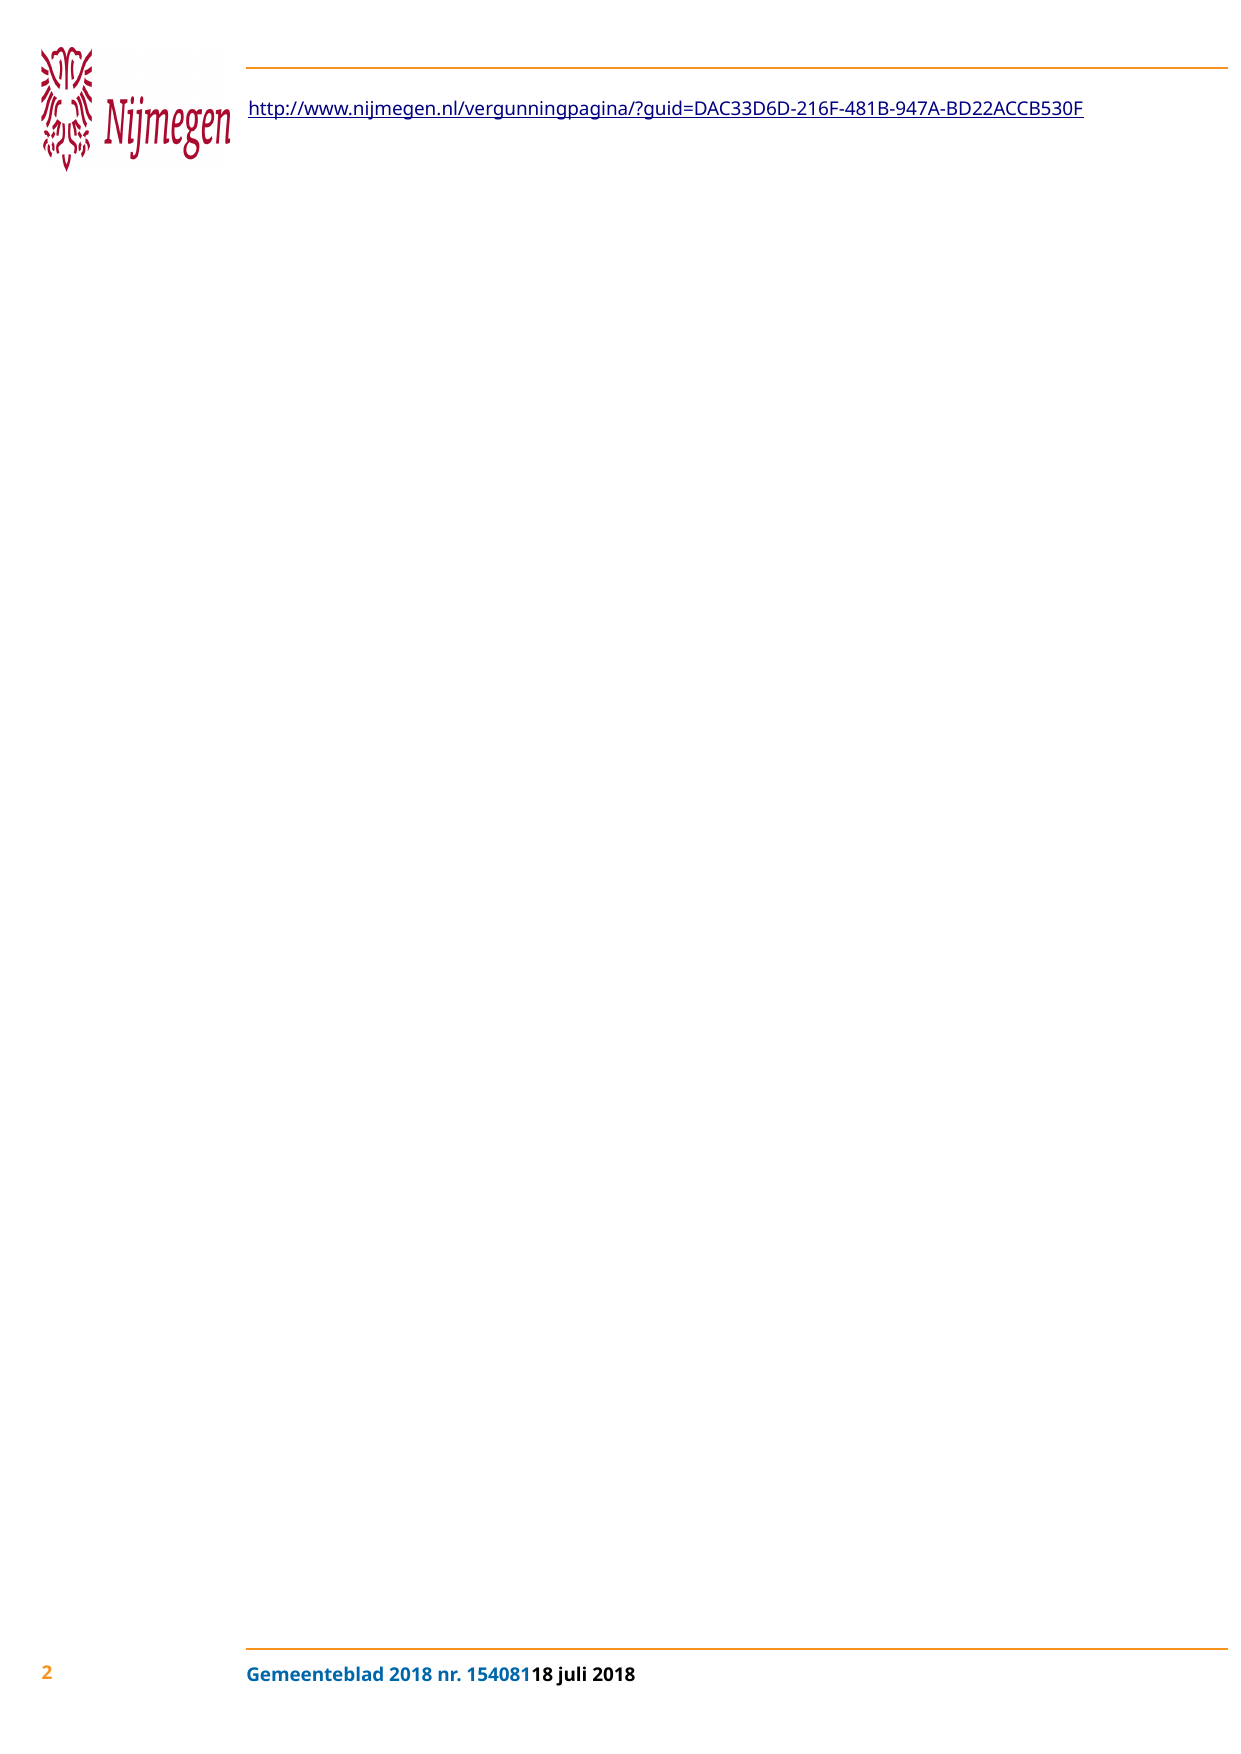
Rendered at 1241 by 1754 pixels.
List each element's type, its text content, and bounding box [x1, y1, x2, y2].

text http://www.nijmegen.nl/vergunningpagina/?guid=DAC33D6D-216F-481B-947A-BD22ACCB530F [248, 95, 1152, 121]
picture [41, 47, 231, 172]
